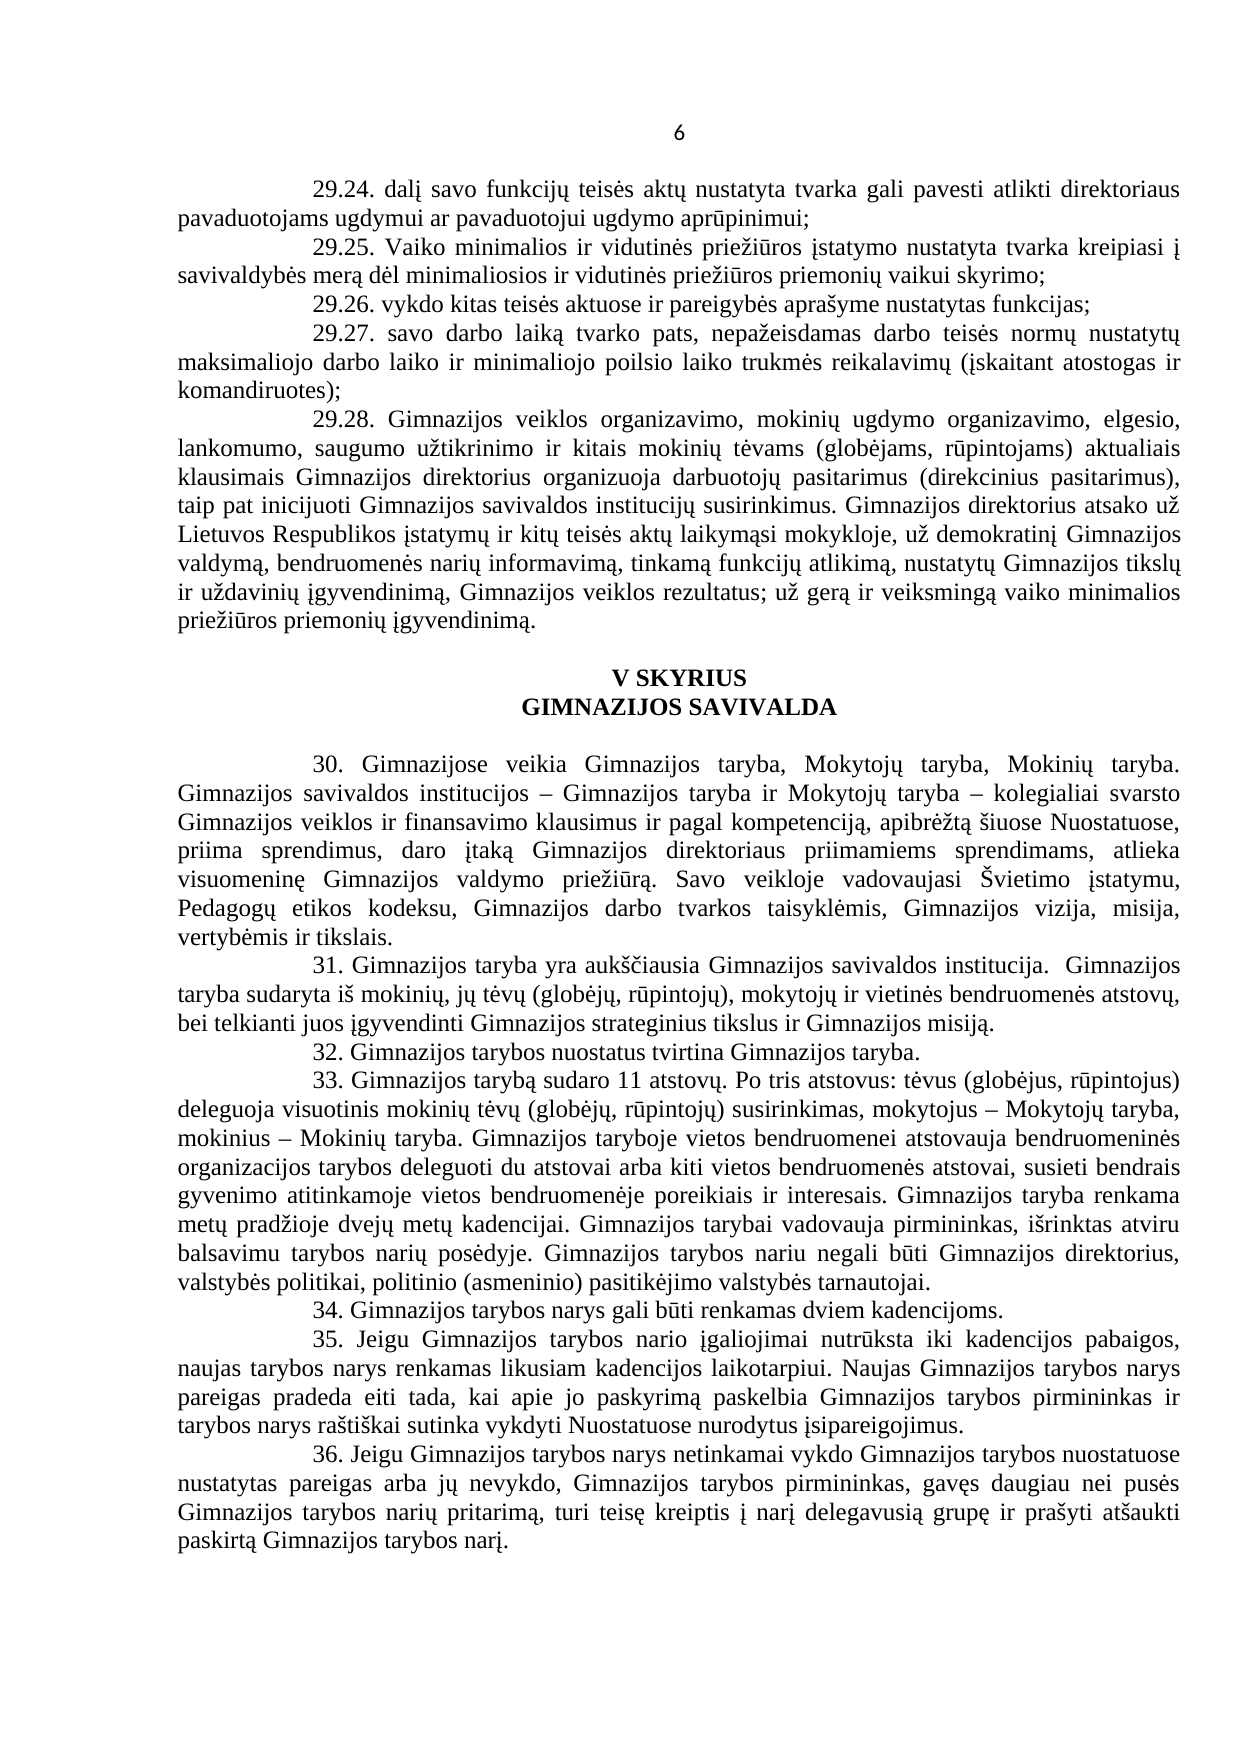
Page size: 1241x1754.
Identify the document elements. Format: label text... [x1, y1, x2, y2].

text 36. Jeigu Gimnazijos tarybos narys netinkamai vykdo Gimnazijos tarybos nuostatuose nustatytas pareigas arba jų nevykdo, Gimnazijos tarybos pirmininkas, gavęs daugiau nei pusės Gimnazijos tarybos narių pritarimą, turi teisę kreiptis į narį delegavusią grupę ir prašyti atšaukti paskirtą Gimnazijos tarybos narį. [177, 1439, 1181, 1554]
text 32. Gimnazijos tarybos nuostatus tvirtina Gimnazijos taryba. [177, 1037, 1181, 1065]
text 29.25. Vaiko minimalios ir vidutinės priežiūros įstatymo nustatyta tvarka kreipiasi į savivaldybės merą dėl minimaliosios ir vidutinės priežiūros priemonių vaikui skyrimo; [177, 232, 1181, 289]
text 29.27. savo darbo laiką tvarko pats, nepažeisdamas darbo teisės normų nustatytų maksimaliojo darbo laiko ir minimaliojo poilsio laiko trukmės reikalavimų (įskaitant atostogas ir komandiruotes); [177, 318, 1181, 404]
text 31. Gimnazijos taryba yra aukščiausia Gimnazijos savivaldos institucija. Gimnazijos taryba sudaryta iš mokinių, jų tėvų (globėjų, rūpintojų), mokytojų ir vietinės bendruomenės atstovų, bei telkianti juos įgyvendinti Gimnazijos strateginius tikslus ir Gimnazijos misiją. [177, 950, 1181, 1037]
text GIMNAZIJOS SAVIVALDA [177, 692, 1181, 720]
text 34. Gimnazijos tarybos narys gali būti renkamas dviem kadencijoms. [177, 1295, 1181, 1324]
text 30. Gimnazijose veikia Gimnazijos taryba, Mokytojų taryba, Mokinių taryba. Gimnazijos savivaldos institucijos – Gimnazijos taryba ir Mokytojų taryba – kolegialiai svarsto Gimnazijos veiklos ir finansavimo klausimus ir pagal kompetenciją, apibrėžtą šiuose Nuostatuose, priima sprendimus, daro įtaką Gimnazijos direktoriaus priimamiems sprendimams, atlieka visuomeninę Gimnazijos valdymo priežiūrą. Savo veikloje vadovaujasi Švietimo įstatymu, Pedagogų etikos kodeksu, Gimnazijos darbo tvarkos taisyklėmis, Gimnazijos vizija, misija, vertybėmis ir tikslais. [177, 749, 1181, 950]
text 29.28. Gimnazijos veiklos organizavimo, mokinių ugdymo organizavimo, elgesio, lankomumo, saugumo užtikrinimo ir kitais mokinių tėvams (globėjams, rūpintojams) aktualiais klausimais Gimnazijos direktorius organizuoja darbuotojų pasitarimus (direkcinius pasitarimus), taip pat inicijuoti Gimnazijos savivaldos institucijų susirinkimus. Gimnazijos direktorius atsako už Lietuvos Respublikos įstatymų ir kitų teisės aktų laikymąsi mokykloje, už demokratinį Gimnazijos valdymą, bendruomenės narių informavimą, tinkamą funkcijų atlikimą, nustatytų Gimnazijos tikslų ir uždavinių įgyvendinimą, Gimnazijos veiklos rezultatus; už gerą ir veiksmingą vaiko minimalios priežiūros priemonių įgyvendinimą. [177, 404, 1181, 634]
text 29.26. vykdo kitas teisės aktuose ir pareigybės aprašyme nustatytas funkcijas; [177, 289, 1181, 318]
text 35. Jeigu Gimnazijos tarybos nario įgaliojimai nutrūksta iki kadencijos pabaigos, naujas tarybos narys renkamas likusiam kadencijos laikotarpiui. Naujas Gimnazijos tarybos narys pareigas pradeda eiti tada, kai apie jo paskyrimą paskelbia Gimnazijos tarybos pirmininkas ir tarybos narys raštiškai sutinka vykdyti Nuostatuose nurodytus įsipareigojimus. [177, 1324, 1181, 1439]
text 33. Gimnazijos tarybą sudaro 11 atstovų. Po tris atstovus: tėvus (globėjus, rūpintojus) deleguoja visuotinis mokinių tėvų (globėjų, rūpintojų) susirinkimas, mokytojus – Mokytojų taryba, mokinius – Mokinių taryba. Gimnazijos taryboje vietos bendruomenei atstovauja bendruomeninės organizacijos tarybos deleguoti du atstovai arba kiti vietos bendruomenės atstovai, susieti bendrais gyvenimo atitinkamoje vietos bendruomenėje poreikiais ir interesais. Gimnazijos taryba renkama metų pradžioje dvejų metų kadencijai. Gimnazijos tarybai vadovauja pirmininkas, išrinktas atviru balsavimu tarybos narių posėdyje. Gimnazijos tarybos nariu negali būti Gimnazijos direktorius, valstybės politikai, politinio (asmeninio) pasitikėjimo valstybės tarnautojai. [177, 1065, 1181, 1295]
text 29.24. dalį savo funkcijų teisės aktų nustatyta tvarka gali pavesti atlikti direktoriaus pavaduotojams ugdymui ar pavaduotojui ugdymo aprūpinimui; [177, 174, 1181, 232]
text V SKYRIUS [177, 663, 1181, 692]
